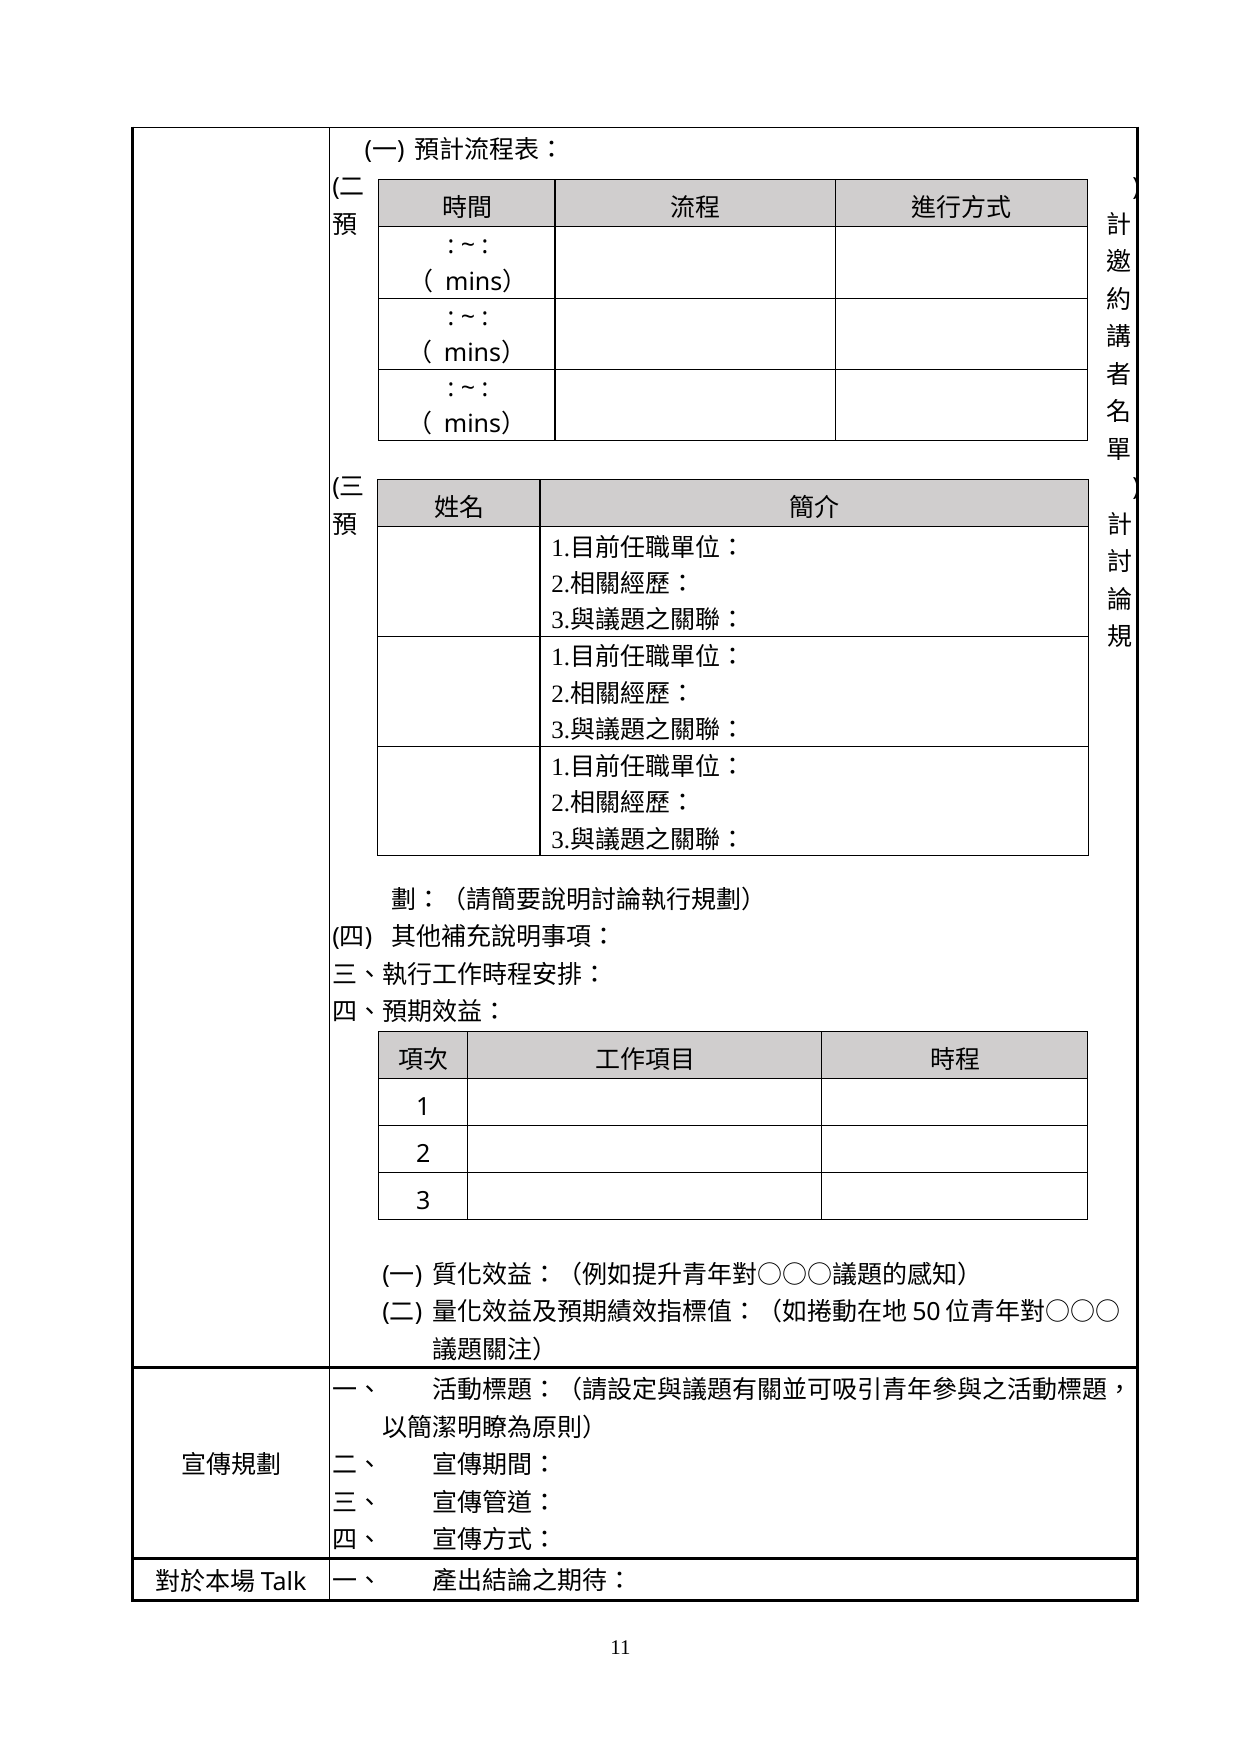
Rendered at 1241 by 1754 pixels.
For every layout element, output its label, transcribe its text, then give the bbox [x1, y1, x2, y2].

table_cell [556, 227, 835, 297]
table_cell 目前任職單位： 相關經歷： 與議題之關聯： [541, 747, 1088, 855]
table_cell 宣傳規劃 [134, 1369, 329, 1557]
table_cell 提案動機： 流程規劃：（請簡要說明 Talk討論當日流程及相關規劃） 預計流程表： 預計邀約講者名單 預計討論規劃：（請簡要說明討論執行規劃） 其他補充說明事項： 執行工作時程安排： 預期效益： 質化效益：（例如提升青年對○○○議題的感知） 量化效益及預期績效指標值：（如捲動在地50位青年對○○○議題關注） [330, 128, 1136, 1366]
table_header 工作項目 [468, 1032, 821, 1078]
table_header 進行方式 [836, 180, 1087, 226]
table_cell 目前任職單位： 相關經歷： 與議題之關聯： [541, 527, 1088, 636]
table_cell [379, 1126, 467, 1172]
table_cell [379, 1173, 467, 1219]
table_cell [134, 128, 329, 1366]
table_cell [378, 747, 539, 855]
table_header 姓名 [378, 480, 539, 526]
table_cell [822, 1173, 1087, 1219]
table_cell 對於本場Talk [134, 1560, 329, 1598]
table_cell : ~ : （ mins） [379, 370, 554, 440]
table_cell [836, 299, 1087, 369]
table_cell [468, 1173, 821, 1219]
table_header 流程 [556, 180, 835, 226]
table_cell [378, 527, 539, 636]
table_header 簡介 [541, 480, 1088, 526]
table_cell : ~ : （ mins） [379, 299, 554, 369]
table_cell [556, 299, 835, 369]
table_cell : ~ : （ mins） [379, 227, 554, 297]
table_cell [468, 1079, 821, 1125]
table_cell 產出結論之期待： 結果之後續推廣行動： [330, 1560, 1136, 1598]
table_cell [468, 1126, 821, 1172]
table_cell [556, 370, 835, 440]
table_header 時程 [822, 1032, 1087, 1078]
table_header 項次 [379, 1032, 467, 1078]
table_cell [822, 1126, 1087, 1172]
table_header 時間 [379, 180, 554, 226]
table_cell [378, 637, 539, 746]
table_cell [836, 370, 1087, 440]
table_cell 目前任職單位： 相關經歷： 與議題之關聯： [541, 637, 1088, 746]
table_cell [836, 227, 1087, 297]
table_cell [379, 1079, 467, 1125]
table_cell 活動標題：（請設定與議題有關並可吸引青年參與之活動標題，以簡潔明瞭為原則） 宣傳期間： 宣傳管道： 宣傳方式： [330, 1369, 1136, 1557]
table_cell [822, 1079, 1087, 1125]
